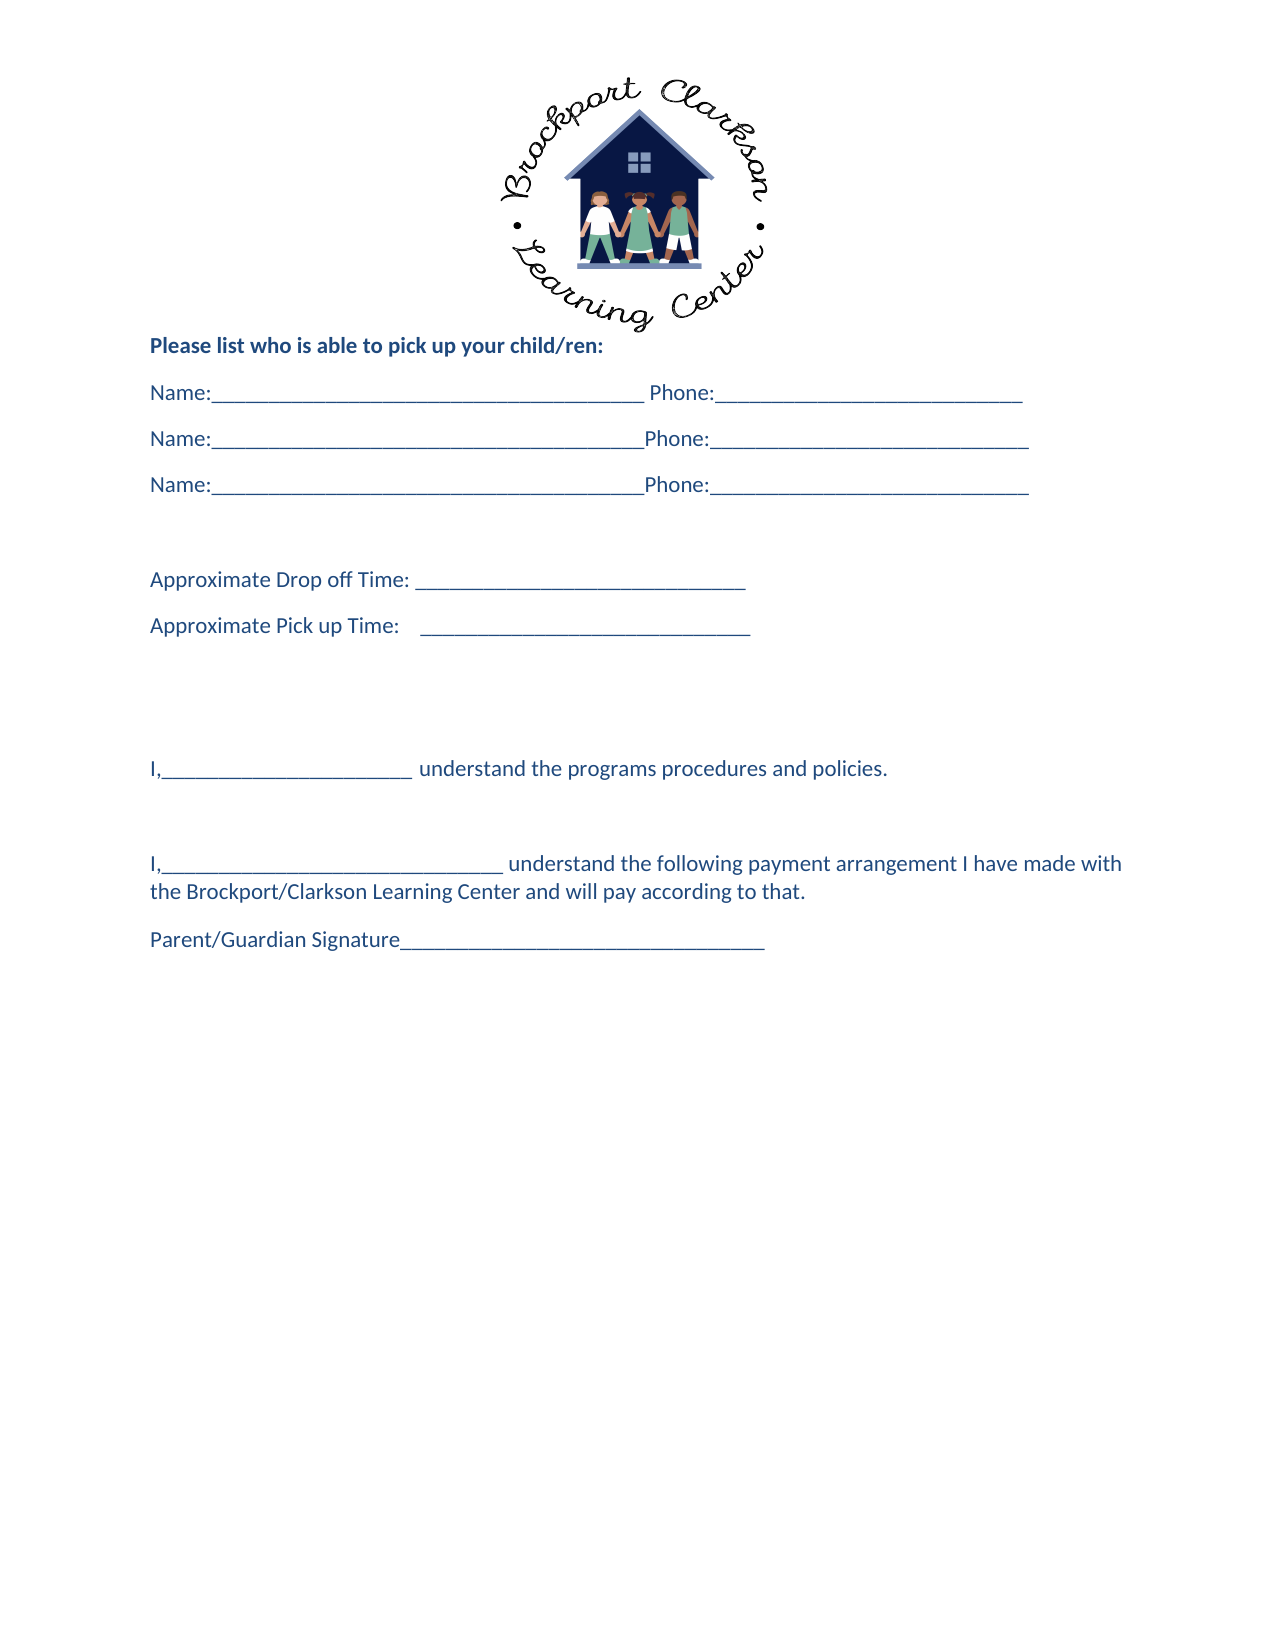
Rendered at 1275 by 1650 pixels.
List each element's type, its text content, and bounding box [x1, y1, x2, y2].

text I,______________________ understand the programs procedures and policies. [150, 757, 1125, 782]
text Please list who is able to pick up your child/ren: [150, 334, 1125, 359]
text Name:______________________________________ Phone:___________________________ [150, 380, 1125, 405]
picture [495, 75, 780, 334]
text Approximate Drop off Time: _____________________________ [150, 567, 1125, 592]
text I,______________________________ understand the following payment arrangement I have made with the Brockport/Clarkson Learning Center and will pay according to that. [150, 849, 1125, 905]
text Name:______________________________________Phone:____________________________ [150, 472, 1125, 497]
text Approximate Pick up Time: _____________________________ [150, 613, 1125, 638]
text Name:______________________________________Phone:____________________________ [150, 426, 1125, 451]
text Parent/Guardian Signature________________________________ [150, 926, 1125, 954]
